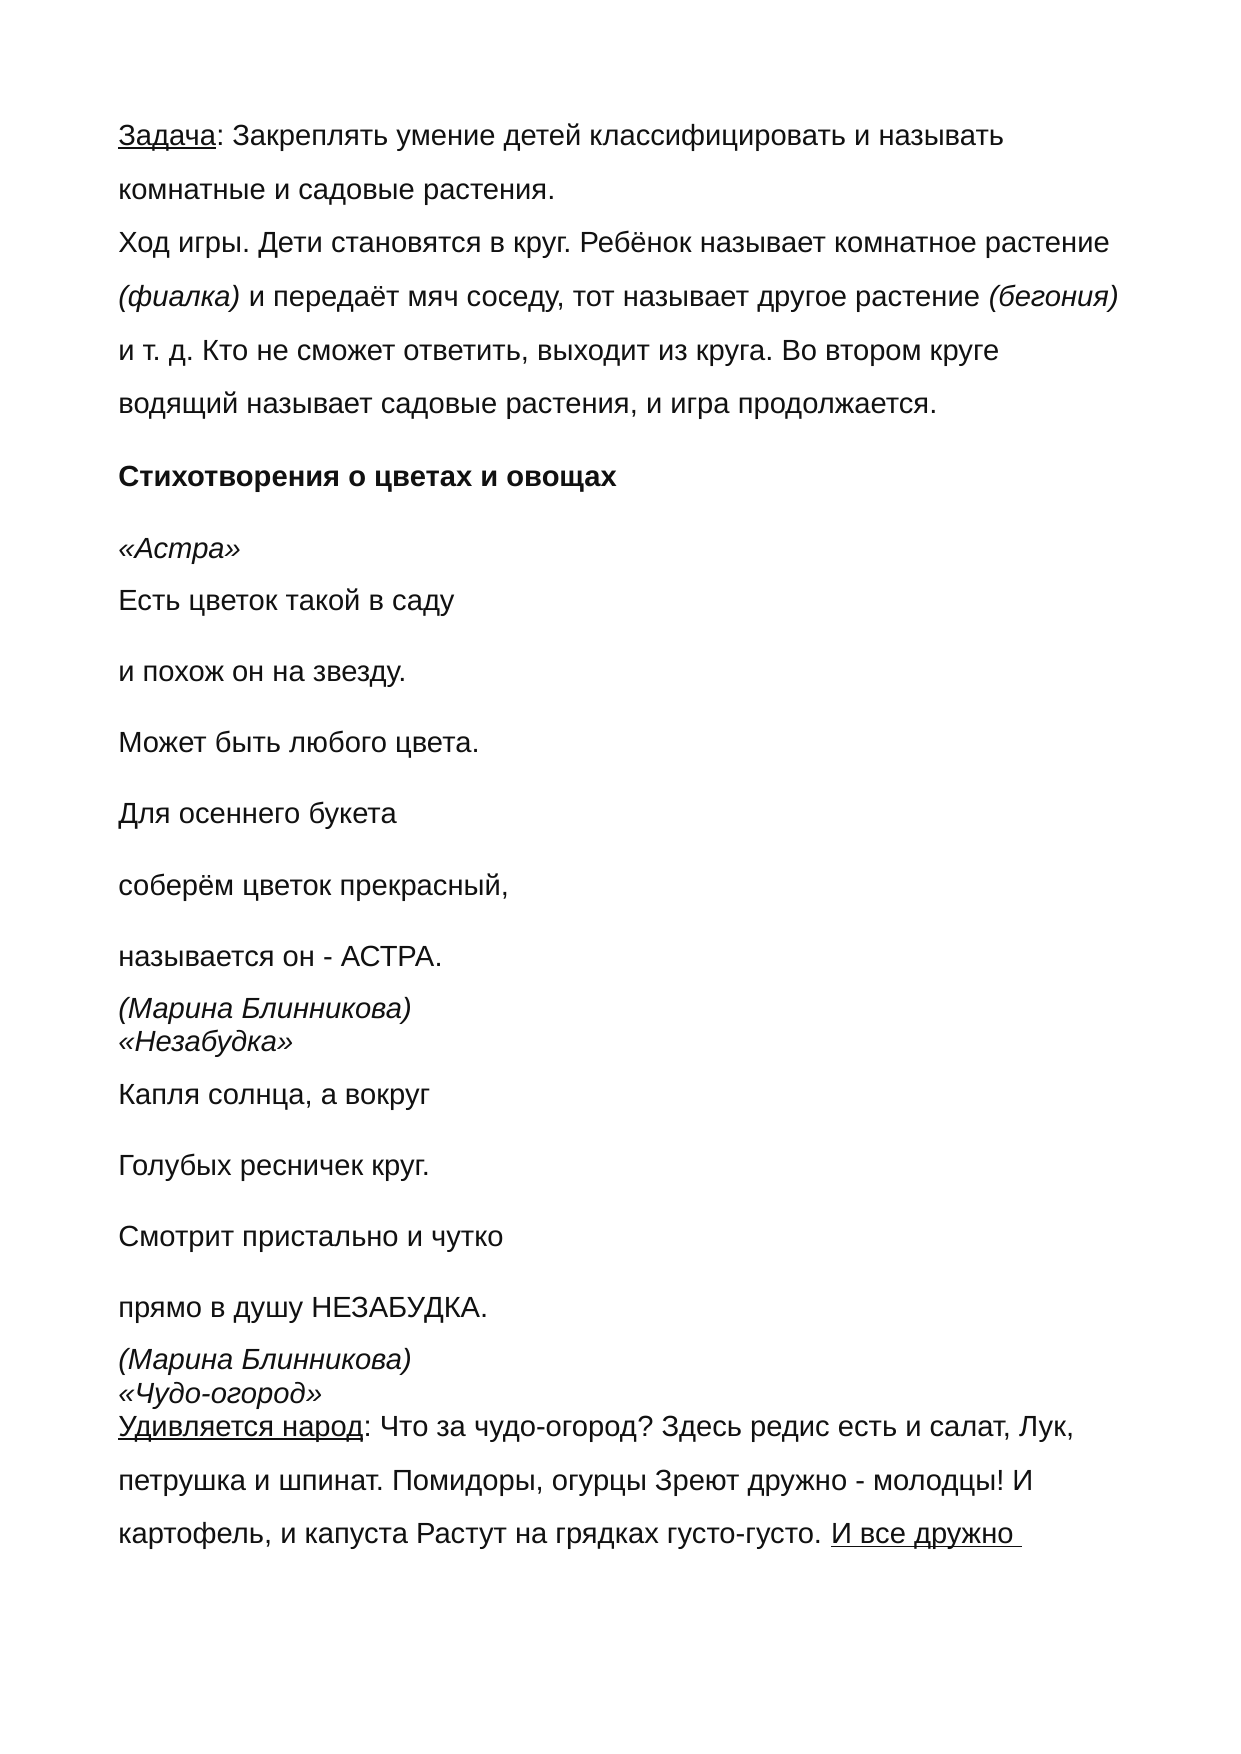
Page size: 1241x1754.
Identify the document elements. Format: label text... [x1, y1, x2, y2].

text «Астра» [118, 531, 1122, 565]
text Может быть любого цвета. [118, 726, 1122, 759]
text Есть цветок такой в саду [118, 583, 1122, 617]
text Удивляется народ: Что за чудо-огород? Здесь редис есть и салат, Лук, петрушка и шпинат. Помидоры, огурцы Зреют дружно - молодцы! И картофель, и капуста Растут на грядках густо-густо. И все дружно [118, 1409, 1122, 1550]
text Голубых ресничек круг. [118, 1148, 1122, 1181]
text Капля солнца, а вокруг [118, 1077, 1122, 1110]
text соберём цветок прекрасный, [118, 868, 1122, 901]
text Задача: Закреплять умение детей классифицировать и называть комнатные и садовые растения. [118, 118, 1122, 205]
text «Чудо-огород» [118, 1376, 1122, 1409]
text Ход игры. Дети становятся в круг. Ребёнок называет комнатное растение (фиалка) и передаёт мяч соседу, тот называет другое растение (бегония) и т. д. Кто не сможет ответить, выходит из круга. Во втором круге водящий называет садовые растения, и игра продолжается. [118, 225, 1122, 420]
text Для осеннего букета [118, 797, 1122, 830]
text называется он - АСТРА. [118, 939, 1122, 972]
text (Марина Блинникова) [118, 1342, 1122, 1376]
text Смотрит пристально и чутко [118, 1219, 1122, 1252]
text и похож он на звезду. [118, 654, 1122, 688]
text «Незабудка» [118, 1024, 1122, 1058]
text Стихотворения о цветах и овощах [118, 459, 1122, 492]
text (Марина Блинникова) [118, 991, 1122, 1024]
text прямо в душу НЕЗАБУДКА. [118, 1290, 1122, 1323]
